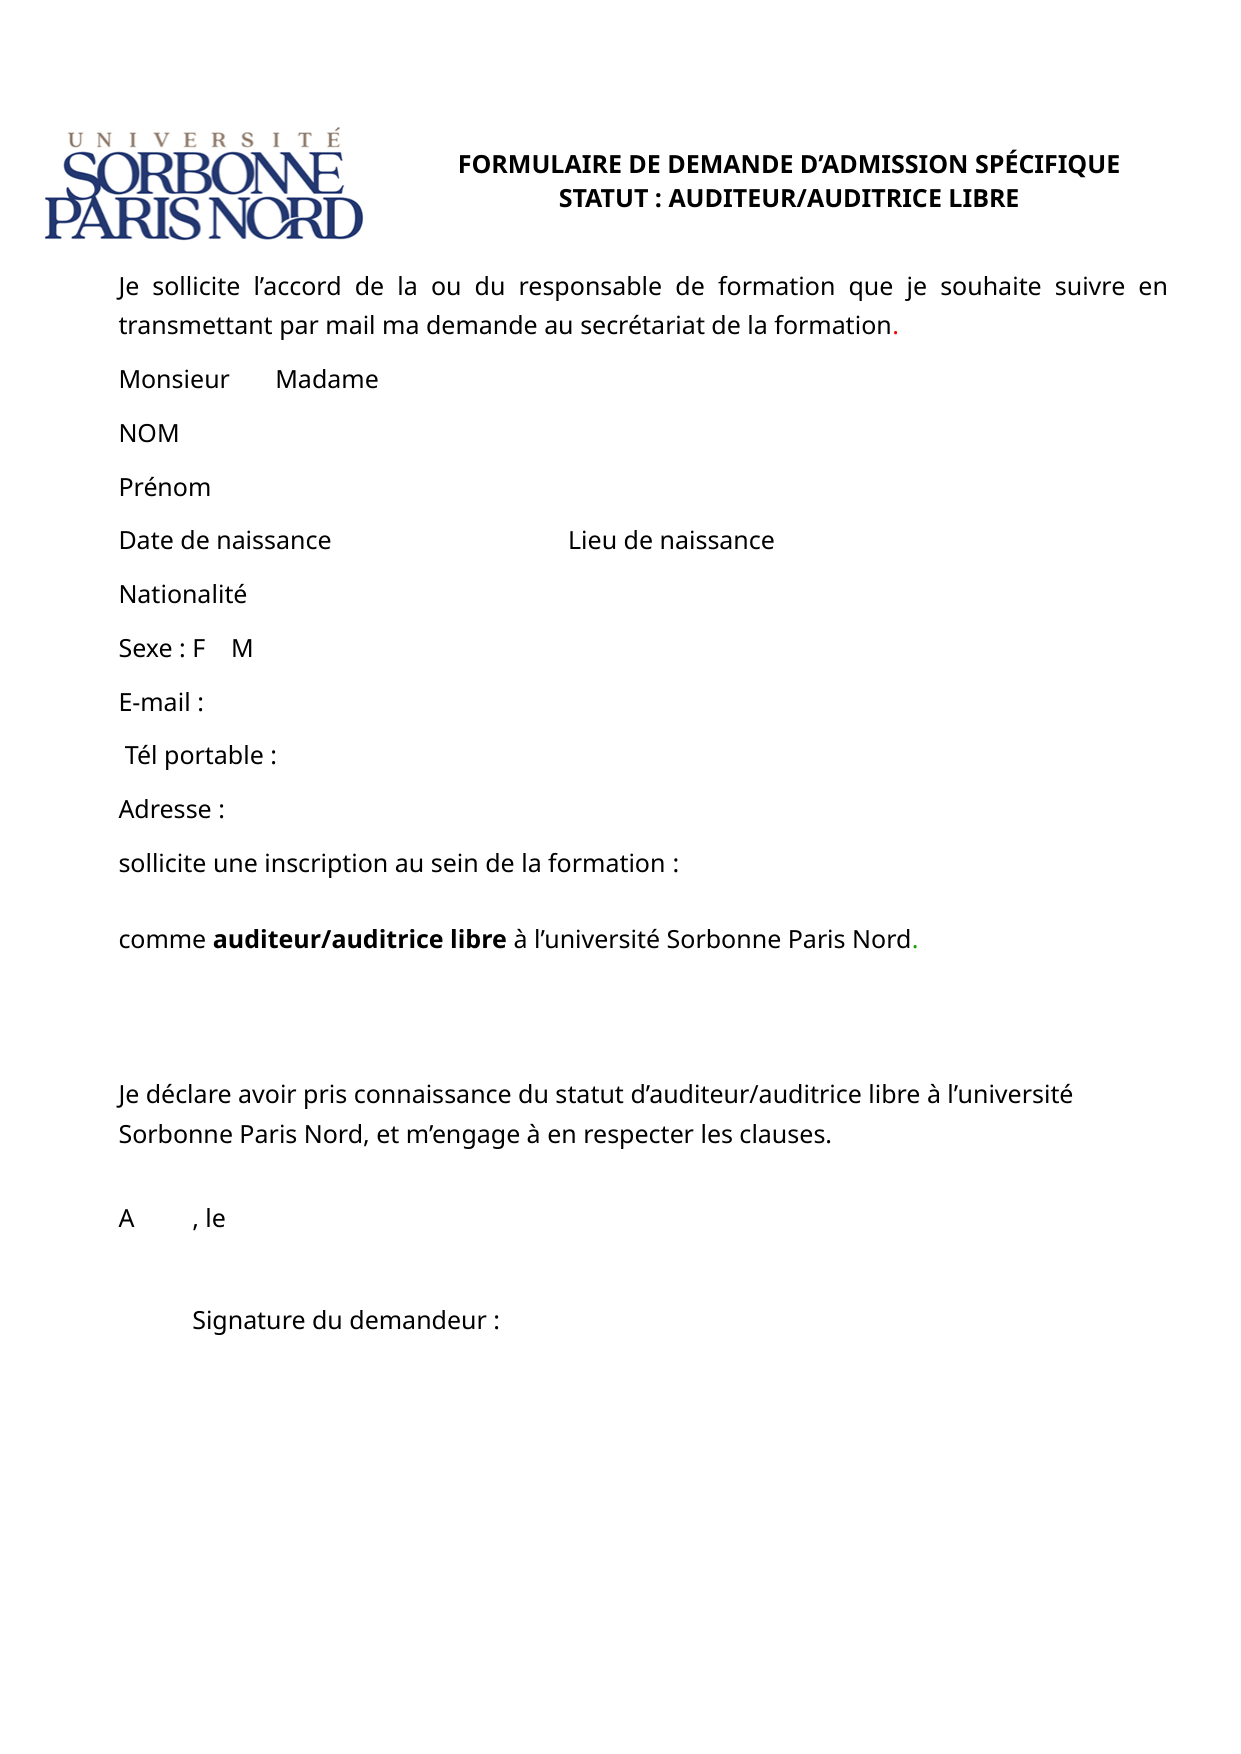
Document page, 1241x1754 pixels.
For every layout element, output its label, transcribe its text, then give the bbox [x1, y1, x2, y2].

text Je sollicite l’accord de la ou du responsable de formation que je souhaite suivre en transmettant par mail ma demande au secrétariat de la formation. [118, 269, 1169, 342]
text Tél portable : [74, 738, 1169, 772]
text comme auditeur/auditrice libre à l’université Sorbonne Paris Nord. [118, 922, 1169, 956]
text Date de naissance Lieu de naissance [118, 523, 1169, 557]
text Prénom [118, 469, 1169, 503]
text STATUT : AUDITEUR/AUDITRICE LIBRE [365, 181, 1169, 215]
text Signature du demandeur : [118, 1302, 1169, 1337]
text A , le [118, 1201, 1169, 1235]
text Adresse : [118, 792, 1169, 826]
text FORMULAIRE DE DEMANDE D’ADMISSION SPÉCIFIQUE [365, 147, 1169, 181]
text Monsieur Madame [118, 362, 1169, 396]
text E-mail : [118, 684, 1169, 718]
text sollicite une inscription au sein de la formation : [118, 845, 1169, 879]
text NOM [118, 415, 1169, 449]
text Nationalité [118, 577, 1169, 611]
text Sexe : F M [118, 630, 1169, 664]
text Je déclare avoir pris connaissance du statut d’auditeur/auditrice libre à l’université Sorbonne Paris Nord, et m’engage à en respecter les clauses. [118, 1077, 1169, 1150]
